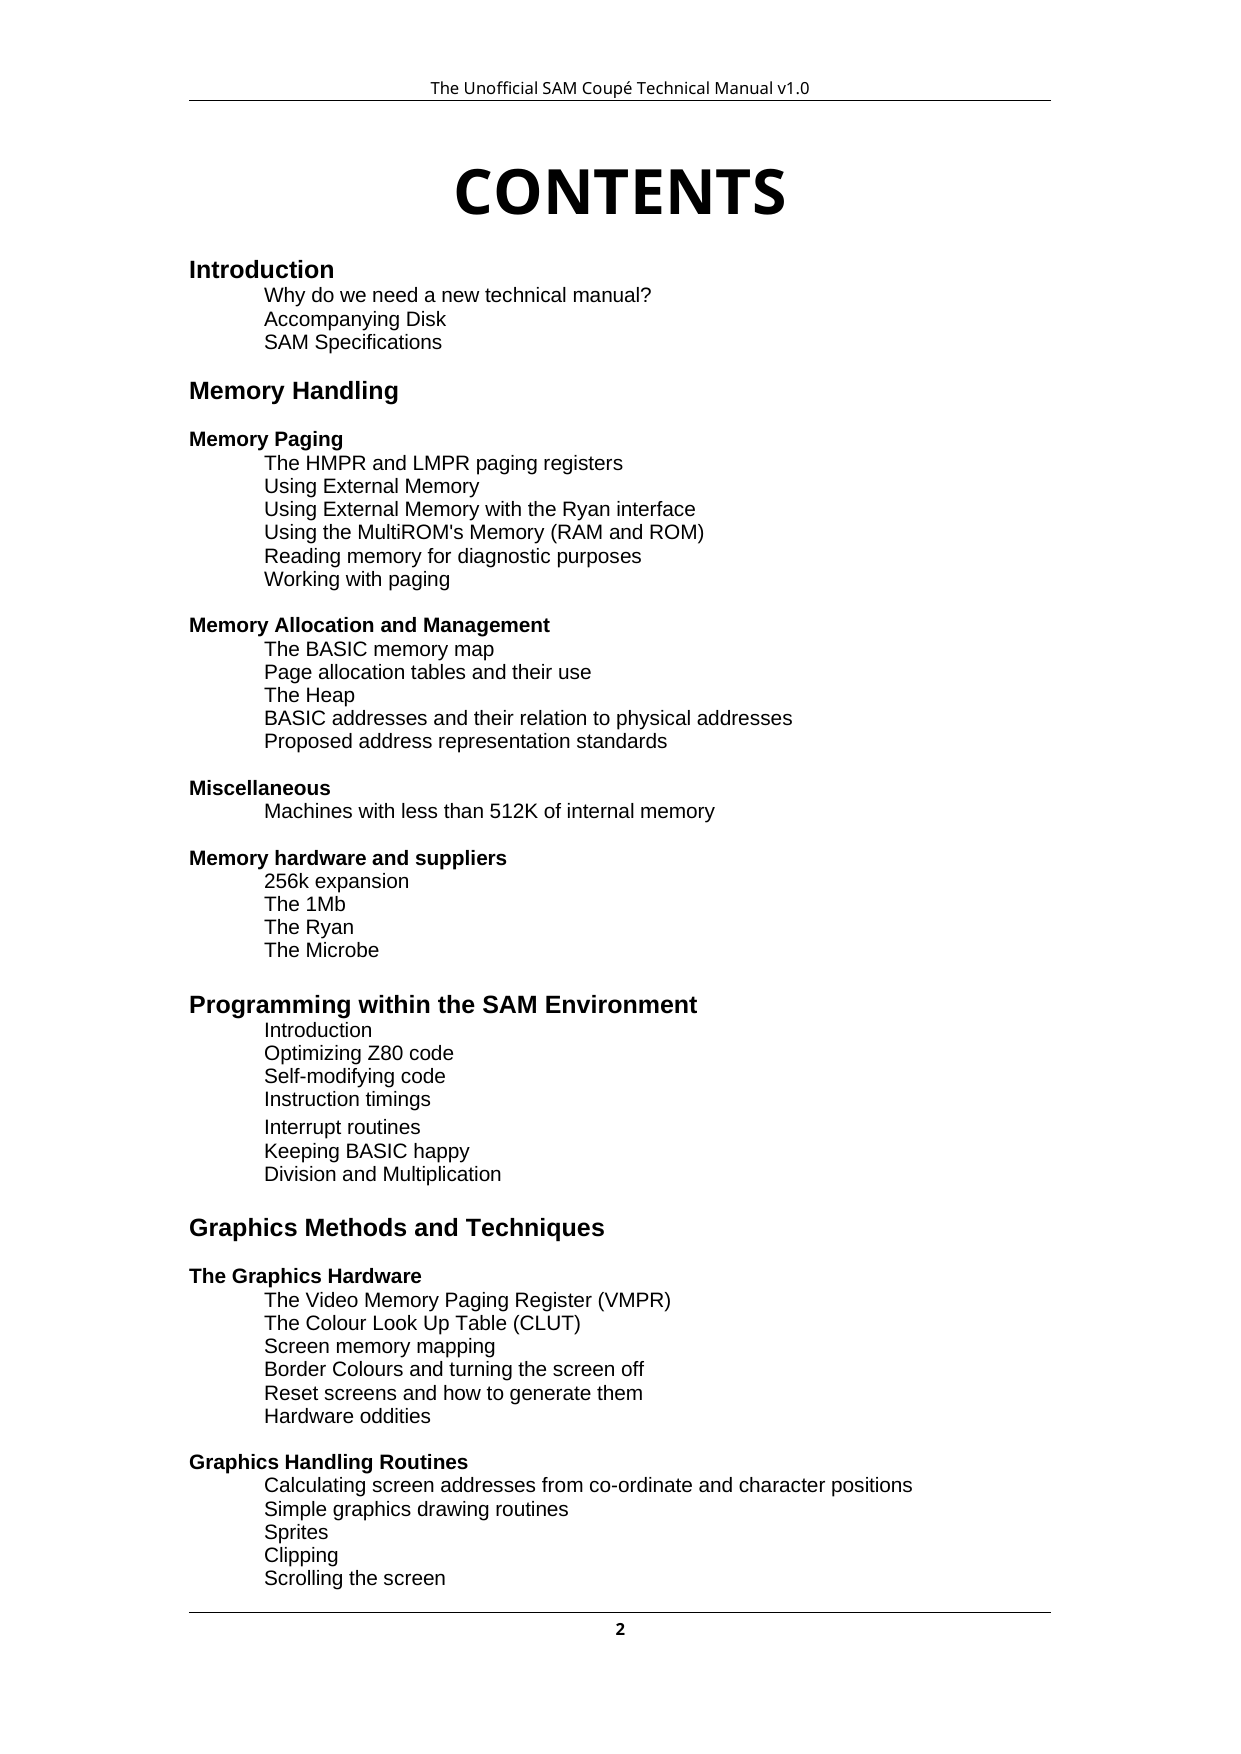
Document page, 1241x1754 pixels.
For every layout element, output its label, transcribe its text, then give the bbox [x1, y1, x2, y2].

text Simple graphics drawing routines [189, 1497, 1051, 1521]
text The Graphics Hardware [189, 1265, 1051, 1288]
text The Ryan [189, 916, 1051, 939]
text The Video Memory Paging Register (VMPR) [189, 1288, 1051, 1312]
text Division and Multiplication [189, 1163, 1051, 1186]
text Screen memory mapping [189, 1335, 1051, 1358]
text Calculating screen addresses from co-ordinate and character positions [189, 1474, 1051, 1497]
text Clipping [189, 1544, 1051, 1567]
text The 1Mb [189, 893, 1051, 916]
text Graphics Methods and Techniques [189, 1214, 1051, 1242]
text Instruction timings [189, 1088, 1051, 1111]
text SAM Specifications [189, 330, 1051, 354]
text Accompanying Disk [189, 307, 1051, 330]
text Memory Paging [189, 428, 1051, 451]
text Reading memory for diagnostic purposes [189, 544, 1051, 567]
text Reset screens and how to generate them [189, 1381, 1051, 1404]
text Sprites [189, 1521, 1051, 1544]
text Border Colours and turning the screen off [189, 1358, 1051, 1381]
text Using the MultiROM's Memory (RAM and ROM) [189, 521, 1051, 544]
text Working with paging [189, 567, 1051, 591]
text Using External Memory with the Ryan interface [189, 498, 1051, 521]
text Interrupt routines [189, 1111, 1051, 1139]
text Using External Memory [189, 474, 1051, 498]
text Introduction [189, 1018, 1051, 1042]
text Page allocation tables and their use [189, 660, 1051, 684]
text The BASIC memory map [189, 637, 1051, 660]
text CONTENTS [189, 148, 1051, 233]
text Keeping BASIC happy [189, 1139, 1051, 1163]
text The HMPR and LMPR paging registers [189, 451, 1051, 474]
text Self-modifying code [189, 1065, 1051, 1088]
text Hardware oddities [189, 1404, 1051, 1428]
text The Microbe [189, 939, 1051, 962]
text The Heap [189, 684, 1051, 707]
text 256k expansion [189, 869, 1051, 893]
text Introduction [189, 256, 1051, 284]
text Scrolling the screen [189, 1567, 1051, 1590]
text The Colour Look Up Table (CLUT) [189, 1312, 1051, 1335]
text Programming within the SAM Environment [189, 990, 1051, 1018]
text Optimizing Z80 code [189, 1042, 1051, 1065]
text Graphics Handling Routines [189, 1451, 1051, 1474]
text Proposed address representation standards [189, 730, 1051, 753]
text Machines with less than 512K of internal memory [189, 800, 1051, 823]
text Why do we need a new technical manual? [189, 284, 1051, 307]
text Memory Handling [189, 377, 1051, 405]
text Memory Allocation and Management [189, 614, 1051, 637]
text BASIC addresses and their relation to physical addresses [189, 707, 1051, 730]
text Miscellaneous [189, 777, 1051, 800]
text Memory hardware and suppliers [189, 846, 1051, 869]
